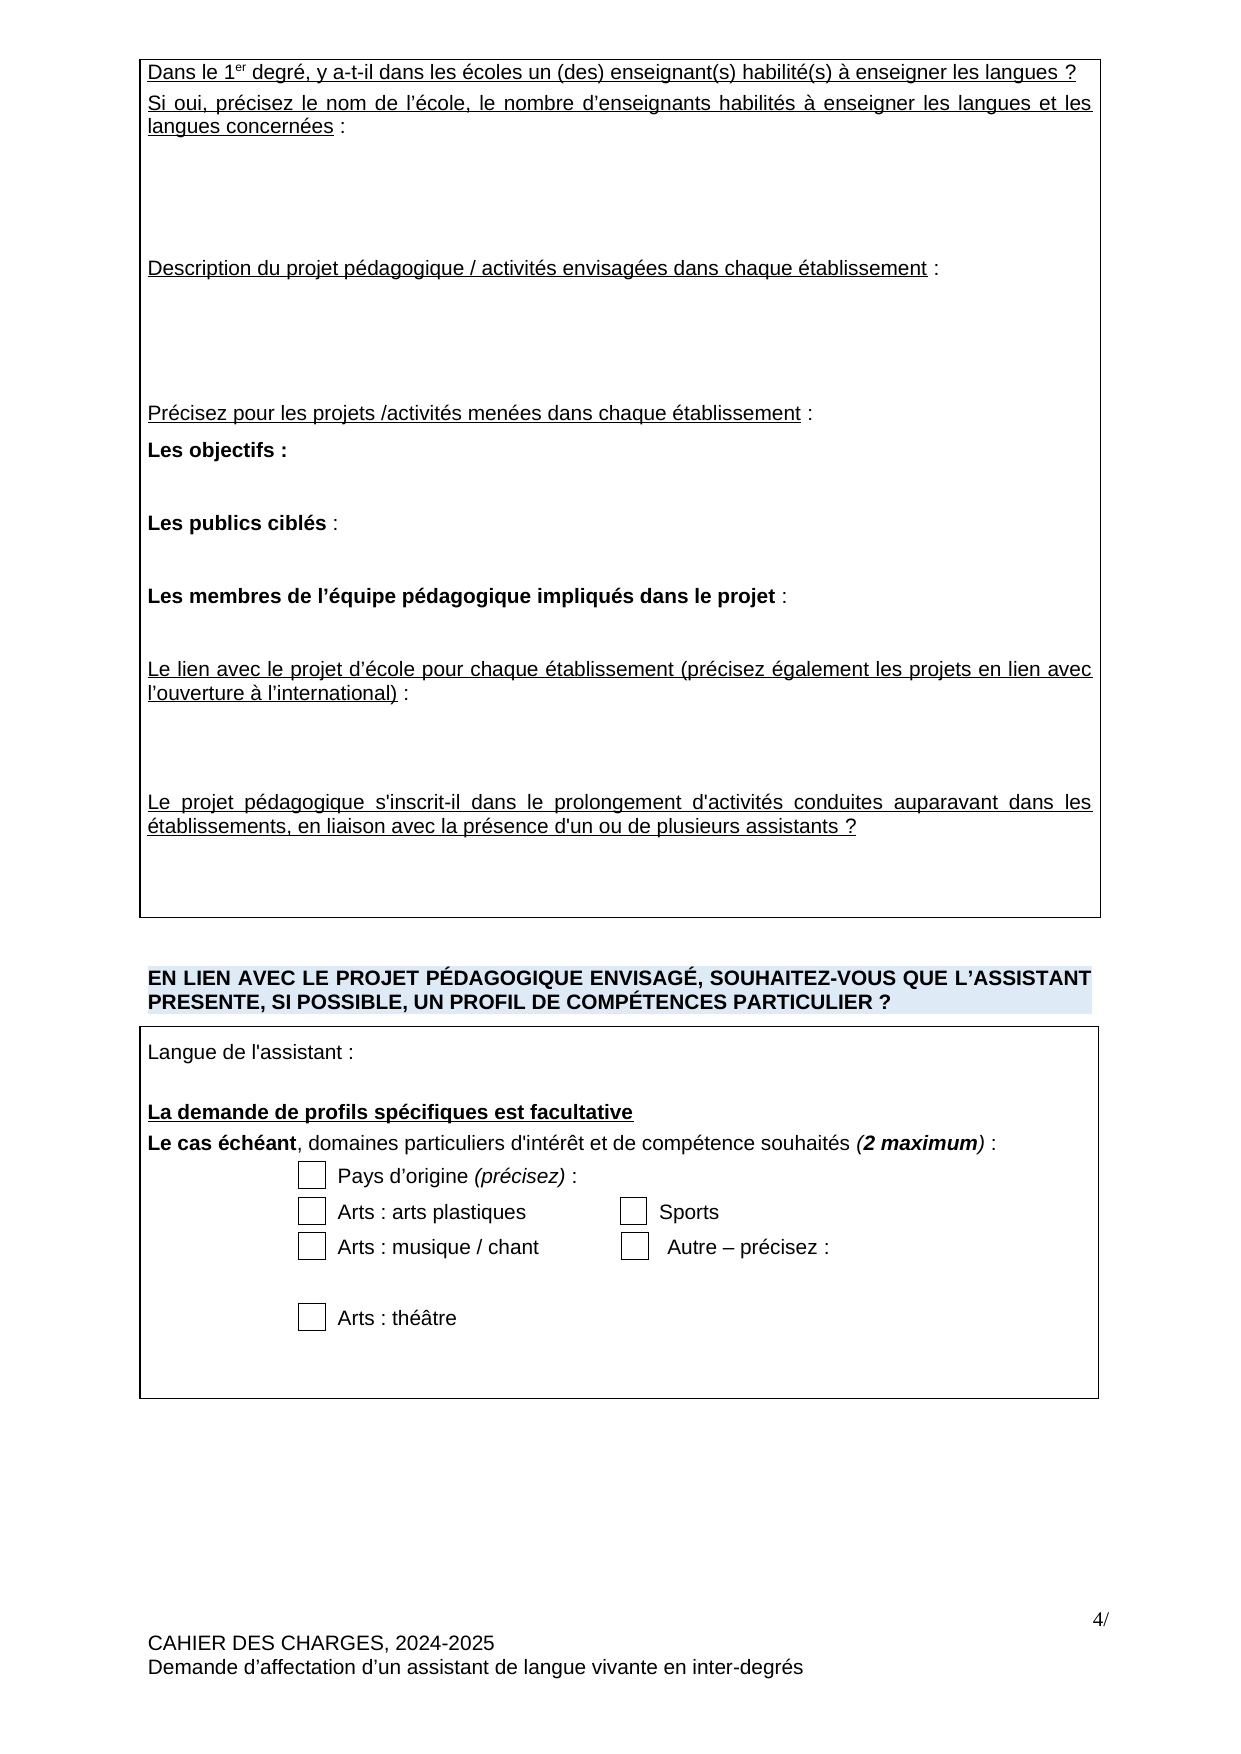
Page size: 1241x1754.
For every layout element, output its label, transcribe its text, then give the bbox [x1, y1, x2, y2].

table_header - - - Dans le 1er degré, y a-t-il dans les écoles un (des) enseignant(s) habilité(s) à enseigner les langues ? Si oui, précisez le nom de l’école, le nombre d’enseignants habilités à enseigner les langues et les langues concernées : Description du projet pédagogique / activités envisagées dans chaque établissement : Précisez pour les projets /activités menées dans chaque établissement : Les objectifs : Les publics ciblés : Les membres de l’équipe pédagogique impliqués dans le projet : Le lien avec le projet d’école pour chaque établissement (précisez également les projets en lien avec l’ouverture à l’international) : Le projet pédagogique s'inscrit-il dans le prolongement d'activités conduites auparavant dans les établissements, en liaison avec la présence d'un ou de plusieurs assistants ? [141, 60, 1100, 917]
table_header Langue de l'assistant : La demande de profils spécifiques est facultative Le cas échéant, domaines particuliers d'intérêt et de compétence souhaités (2 maximum) : Pays d’origine (précisez) : Arts : arts plastiques Sports Arts : musique / chant Autre – précisez : Arts : théâtre [141, 1027, 1098, 1398]
text EN LIEN AVEC LE PROJET PÉDAGOGIQUE ENVISAGÉ, SOUHAITEZ-VOUS QUE L’ASSISTANT PRESENTE, SI POSSIBLE, UN PROFIL DE COMPÉTENCES PARTICULIER ? [148, 966, 1092, 1014]
